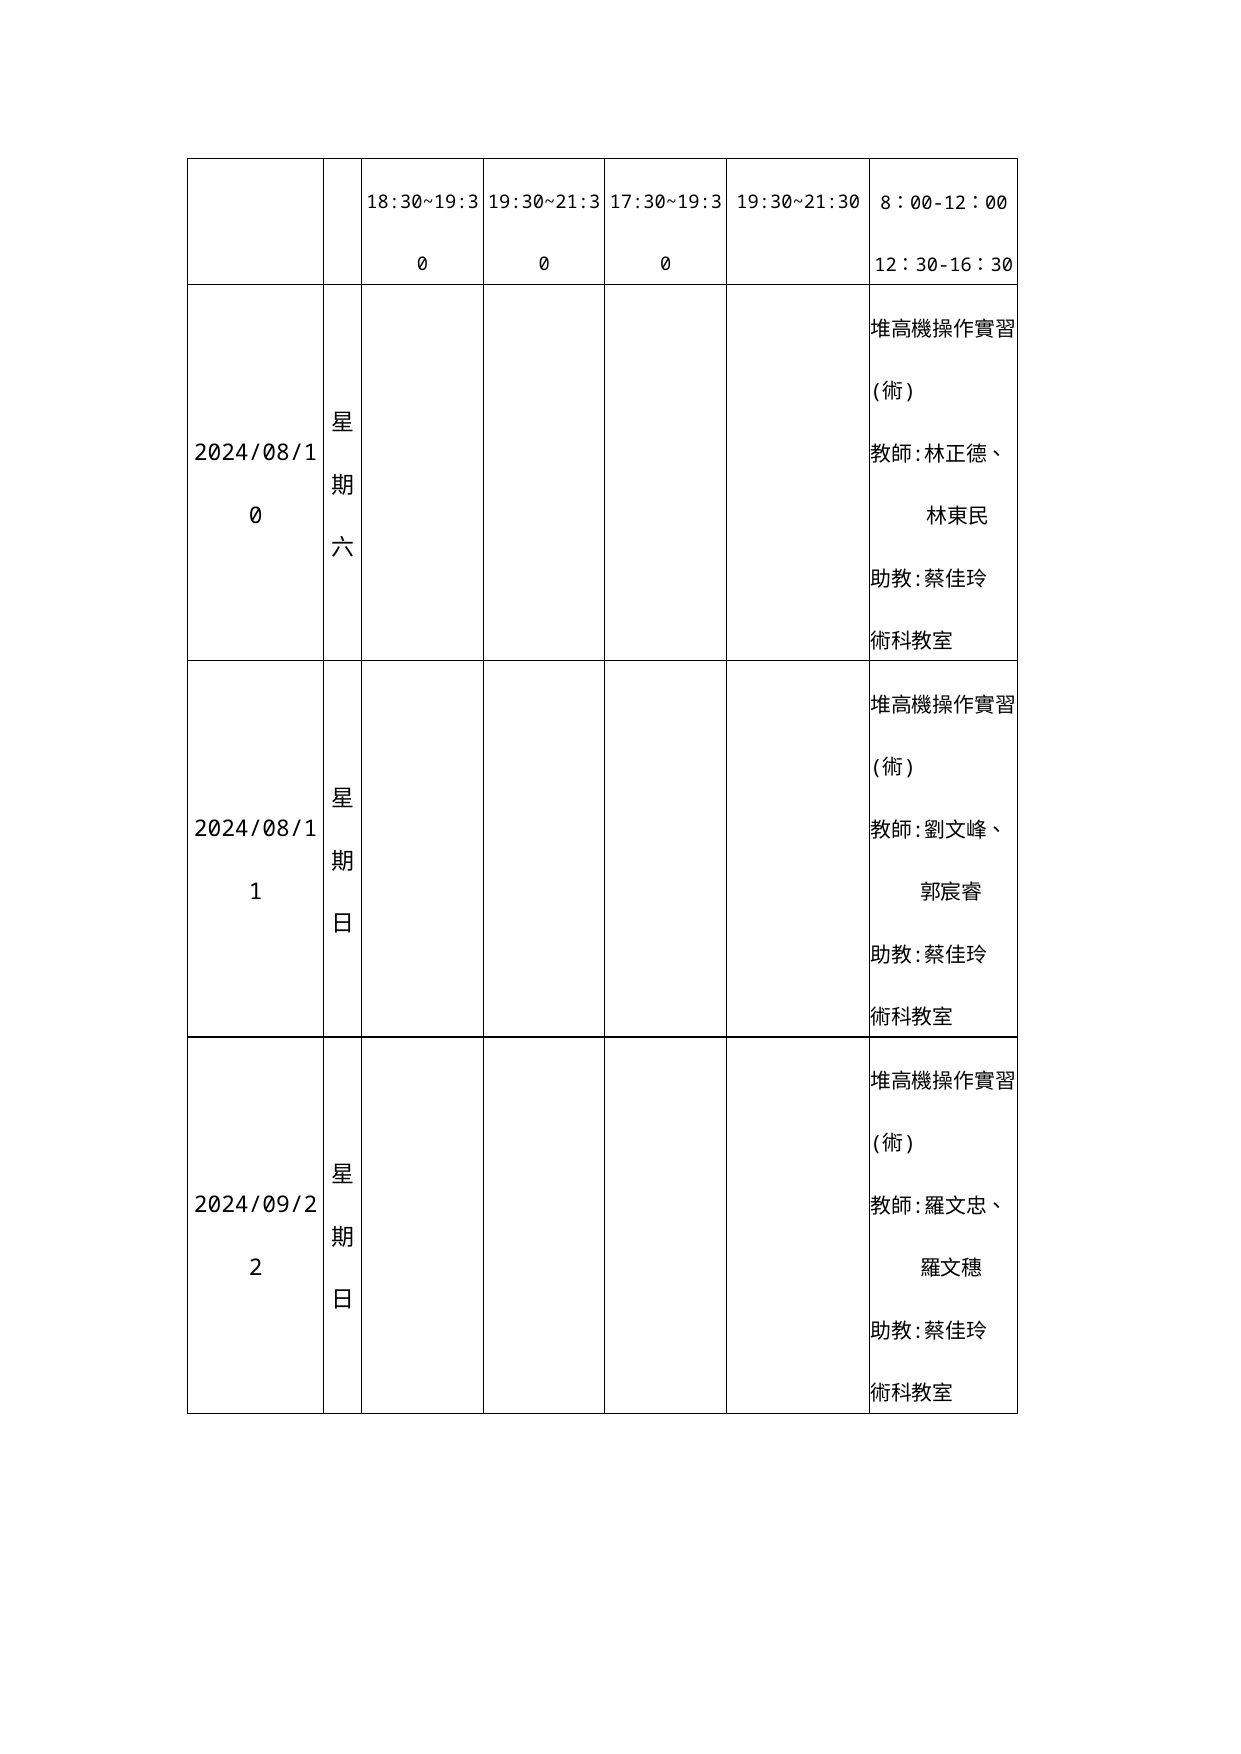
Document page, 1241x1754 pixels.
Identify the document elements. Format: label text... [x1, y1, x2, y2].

table_cell 星期六 [324, 285, 361, 660]
table_cell [362, 661, 483, 1036]
table_header 18:30~19:30 [362, 159, 483, 284]
table_cell 2024/08/11 [188, 661, 323, 1036]
table_cell 2024/08/10 [188, 285, 323, 660]
table_cell 堆高機操作實習(術) 教師:林正德、 林東民 助教:蔡佳玲 術科教室 [870, 285, 1017, 660]
table_cell [484, 661, 604, 1036]
table_header 17:30~19:30 [605, 159, 726, 284]
table_cell 星期日 [324, 661, 361, 1036]
table_cell [362, 285, 483, 660]
table_header [188, 159, 323, 284]
table_header 8：00-12：00 12：30-16：30 [870, 159, 1017, 284]
table_cell 堆高機操作實習(術) 教師:劉文峰、 郭宸睿 助教:蔡佳玲 術科教室 [870, 661, 1017, 1036]
table_cell 星期日 [324, 1038, 361, 1412]
table_cell 堆高機操作實習(術) 教師:羅文忠、 羅文穗 助教:蔡佳玲 術科教室 [870, 1038, 1017, 1412]
table_cell [484, 285, 604, 660]
table_cell [727, 661, 869, 1036]
table_cell [362, 1038, 483, 1412]
table_cell 2024/09/22 [188, 1038, 323, 1412]
table_header [324, 159, 361, 284]
table_cell [727, 1038, 869, 1412]
table_header 19:30~21:30 [727, 159, 869, 284]
table_cell [605, 1038, 726, 1412]
table_cell [727, 285, 869, 660]
table_cell [605, 285, 726, 660]
table_header 19:30~21:30 [484, 159, 604, 284]
table_cell [484, 1038, 604, 1412]
table_cell [605, 661, 726, 1036]
